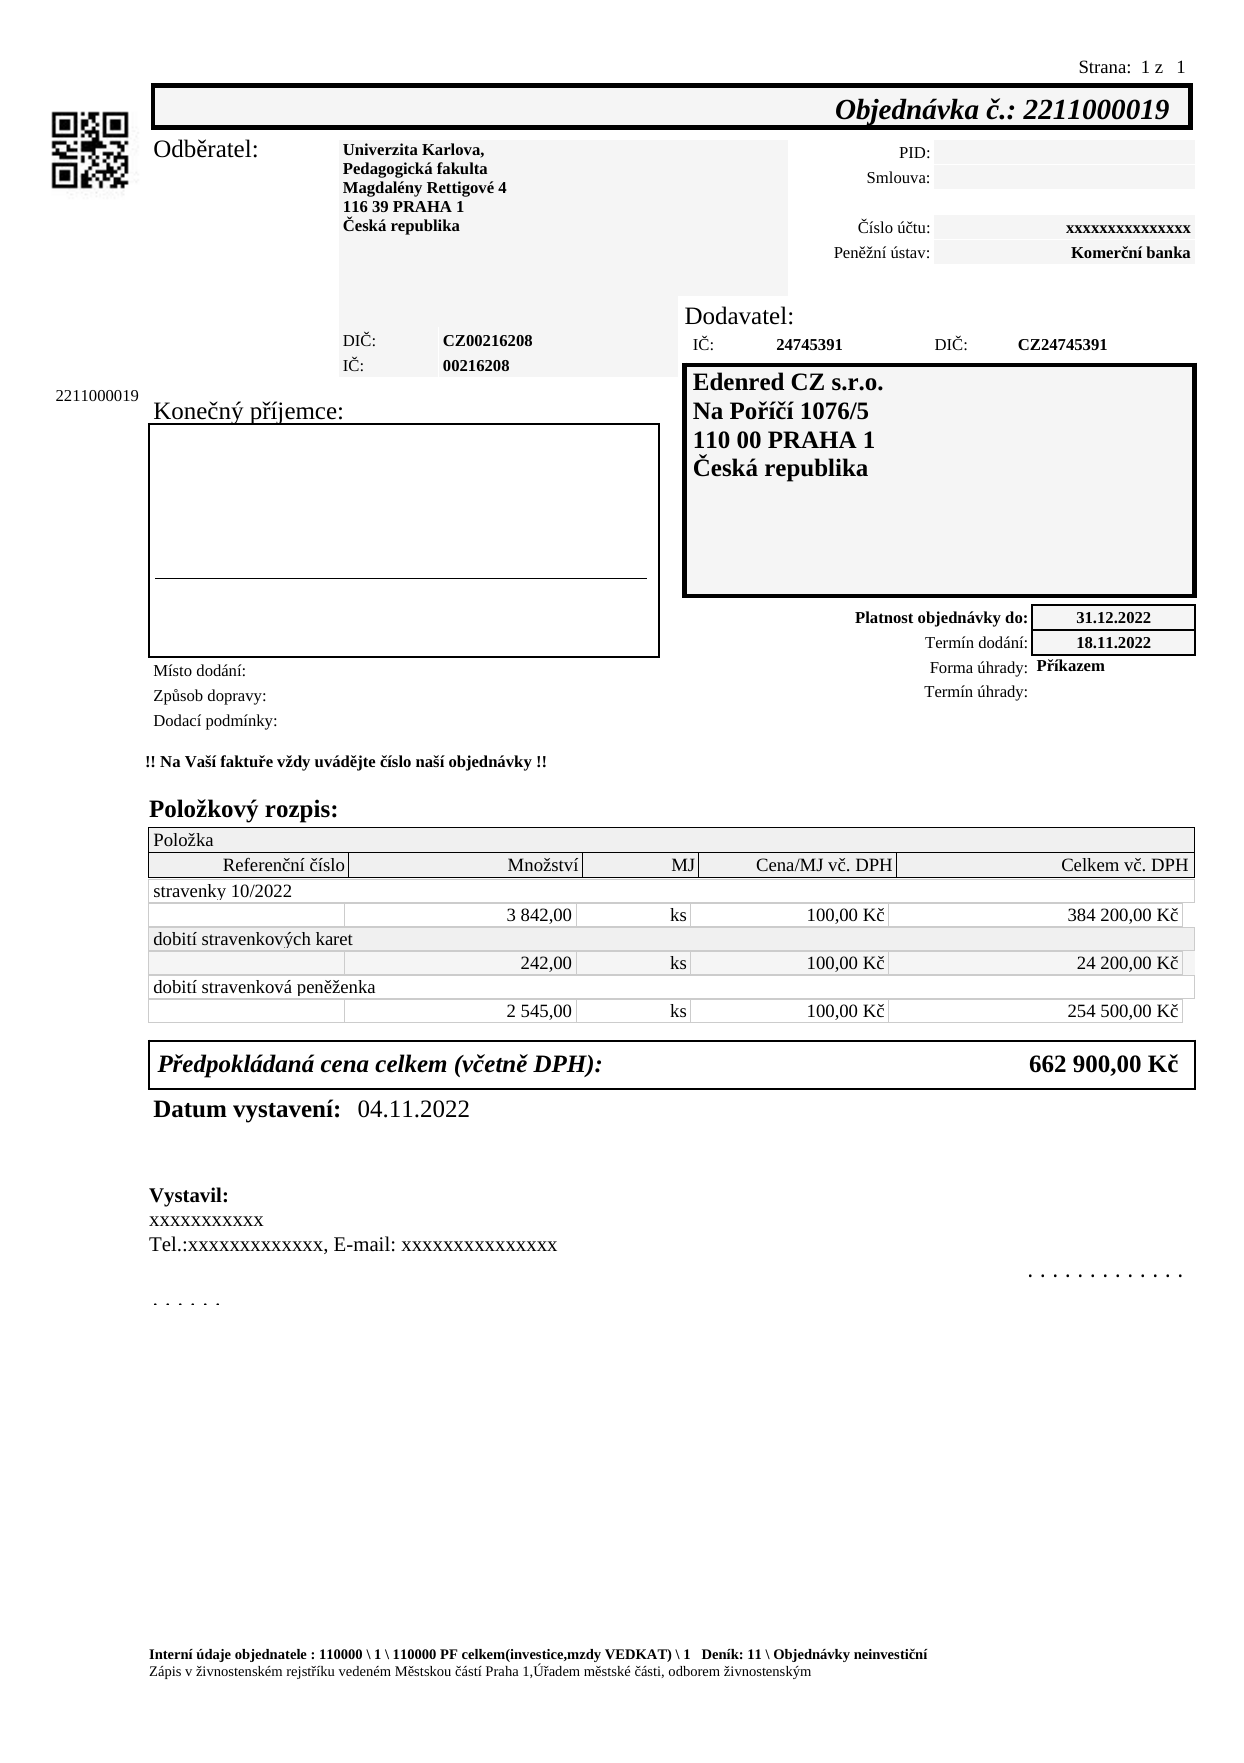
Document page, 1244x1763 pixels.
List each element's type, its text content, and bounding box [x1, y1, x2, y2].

table_cell [1032, 190, 1172, 214]
table_cell [1191, 1127, 1195, 1139]
table_cell [334, 777, 338, 787]
table_cell [897, 300, 930, 327]
table_cell [353, 1127, 438, 1139]
table_cell [145, 1304, 149, 1644]
table_cell [1230, 215, 1244, 239]
table_cell [1195, 1023, 1203, 1039]
table_cell [789, 79, 857, 83]
table_cell [1014, 1160, 1026, 1183]
table_cell [1195, 356, 1203, 362]
table_cell [145, 1090, 149, 1127]
table_cell [789, 1160, 857, 1183]
table_cell Smlouva: [789, 165, 934, 189]
table_cell [328, 1023, 334, 1039]
table_header [349, 0, 353, 56]
table_cell [1230, 1040, 1244, 1087]
table_header 242,00 [345, 952, 576, 974]
table_cell [689, 56, 699, 79]
table_cell [1, 658, 36, 679]
table_cell [1172, 708, 1186, 733]
table_cell [1203, 927, 1230, 950]
table_cell [857, 1160, 884, 1183]
table_cell [772, 733, 788, 752]
table_cell [934, 190, 1013, 214]
table_cell [934, 733, 1013, 752]
table_cell [136, 1140, 141, 1160]
table_header ks [577, 904, 690, 926]
table_cell [328, 733, 334, 752]
table_cell [934, 296, 1013, 300]
table_cell [897, 1127, 930, 1139]
table_cell [1014, 356, 1026, 362]
table_cell [884, 1090, 897, 1127]
table_cell [141, 1304, 145, 1644]
table_header [647, 428, 653, 578]
table_cell [339, 79, 349, 83]
table_cell [897, 733, 930, 752]
table_cell [678, 377, 682, 392]
table_cell [339, 1127, 349, 1139]
table_header [772, 0, 788, 56]
table_cell [934, 788, 1013, 794]
table_cell [1182, 1048, 1186, 1079]
table_cell [699, 629, 772, 654]
table_cell [678, 331, 684, 352]
table_cell [145, 683, 149, 704]
table_cell [934, 1090, 1013, 1127]
table_cell [1, 998, 36, 1023]
table_cell [1230, 133, 1244, 139]
table_header [149, 0, 153, 56]
table_cell [1203, 1663, 1230, 1731]
table_cell [1195, 1160, 1203, 1183]
table_cell [1032, 300, 1172, 327]
table_cell [699, 133, 772, 139]
table_cell [136, 879, 141, 902]
table_cell [789, 356, 857, 362]
table_cell [1195, 879, 1203, 902]
table_cell [149, 1127, 153, 1139]
table_cell [1, 975, 36, 998]
table_cell [636, 133, 659, 139]
table_cell [136, 998, 141, 1023]
table_cell [1014, 1127, 1026, 1139]
table_cell [1230, 83, 1244, 125]
table_cell [349, 1304, 353, 1644]
table_cell [684, 604, 688, 629]
table_cell [353, 788, 438, 794]
table_cell [1203, 604, 1230, 629]
table_cell [1, 823, 36, 827]
table_cell [1172, 296, 1186, 300]
table_cell Vystavil: xxxxxxxxxxx Tel.:xxxxxxxxxxxxx, E-mail: xxxxxxxxxxxxxxx ................... Razítko, podpis [149, 1183, 1195, 1304]
table_cell [884, 296, 897, 300]
table_cell [1230, 823, 1244, 827]
table_cell [153, 1304, 328, 1644]
table_cell [689, 1090, 699, 1127]
table_cell [1203, 708, 1230, 733]
table_cell [141, 1140, 145, 1160]
table_cell [36, 658, 136, 679]
table_cell [136, 658, 141, 679]
table_cell [857, 190, 884, 214]
table_cell [772, 629, 788, 654]
table_cell [1230, 950, 1244, 975]
table_cell [1230, 140, 1244, 160]
table_cell [1195, 140, 1203, 160]
table_cell [353, 79, 438, 83]
table_cell [857, 56, 884, 79]
table_cell [1203, 823, 1230, 827]
table_cell 04.11.2022 [353, 1090, 636, 1127]
table_cell [699, 79, 772, 83]
table_cell [1230, 604, 1244, 629]
table_cell [884, 1023, 897, 1039]
table_cell [136, 1663, 141, 1731]
table_header [439, 0, 582, 56]
table_cell [660, 594, 678, 604]
table_cell [1195, 998, 1203, 1023]
table_cell [141, 392, 145, 423]
table_cell [1172, 733, 1186, 752]
table_cell [1195, 1304, 1203, 1644]
table_cell [1, 377, 36, 392]
table_cell [1, 83, 36, 125]
table_cell dobití stravenková peněženka [149, 976, 1194, 998]
table_header Místo dodání: [149, 658, 326, 683]
table_cell [1191, 733, 1195, 752]
table_cell [684, 777, 688, 787]
table_cell [1195, 240, 1203, 264]
table_cell [636, 377, 659, 392]
table_cell [1196, 629, 1203, 654]
table_cell [678, 392, 682, 423]
table_cell [36, 1644, 136, 1662]
table_cell [141, 683, 145, 704]
table_cell [329, 215, 334, 239]
table_cell [857, 823, 884, 827]
table_cell [582, 1127, 636, 1139]
table_cell [1195, 658, 1203, 679]
table_cell [1230, 594, 1244, 604]
table_cell [1197, 367, 1203, 377]
table_cell [1203, 363, 1230, 367]
table_cell [934, 704, 1013, 708]
table_cell [660, 604, 678, 629]
table_cell [1172, 265, 1186, 296]
table_cell [1191, 1663, 1195, 1731]
table_cell [149, 377, 153, 392]
table_header 100,00 Kč [691, 952, 888, 974]
table_cell [897, 598, 930, 604]
table_cell [149, 56, 153, 79]
table_cell [439, 788, 582, 794]
table_cell [1203, 133, 1230, 139]
table_cell [439, 79, 582, 83]
table_cell [636, 1160, 659, 1183]
table_cell [1, 704, 36, 708]
table_cell [1, 300, 36, 327]
table_cell [1172, 704, 1186, 708]
table_header [897, 0, 930, 56]
table_cell [141, 1160, 145, 1183]
table_cell [1230, 377, 1244, 392]
table_header [141, 0, 145, 56]
table_cell [1203, 683, 1230, 704]
table_cell [1, 1160, 36, 1183]
table_cell [36, 852, 136, 877]
table_cell [136, 1090, 141, 1127]
table_cell [678, 423, 682, 594]
table_cell [699, 733, 772, 752]
table_cell [323, 166, 328, 367]
table_cell [1230, 733, 1244, 752]
table_cell [36, 1090, 136, 1127]
table_cell [136, 1160, 141, 1183]
table_cell [699, 56, 772, 79]
table_cell Peněžní ústav: [789, 240, 934, 264]
table_cell [1191, 331, 1195, 352]
table_cell [1195, 852, 1203, 877]
table_cell [1230, 1140, 1244, 1160]
table_cell [1203, 296, 1230, 300]
table_cell [582, 1160, 636, 1183]
table_cell [678, 629, 684, 654]
table_cell [439, 1023, 582, 1039]
table_cell [1195, 1644, 1203, 1662]
table_cell [689, 598, 699, 604]
table_cell [857, 1090, 884, 1127]
table_cell Cena/MJ vč. DPH [699, 853, 896, 877]
table_cell [145, 1160, 149, 1183]
table_cell [930, 1127, 934, 1139]
table_cell [149, 166, 154, 367]
table_cell [334, 1304, 338, 1644]
table_cell [1014, 598, 1026, 604]
table_cell [689, 133, 699, 139]
table_header 3 842,00 [345, 904, 576, 926]
table_cell Odběratel: [149, 133, 334, 164]
table_cell [1032, 733, 1172, 752]
table_cell [684, 1023, 688, 1039]
table_header Způsob dopravy: [149, 683, 326, 708]
table_cell [884, 704, 897, 708]
table_cell [684, 1127, 688, 1139]
table_cell [1191, 1644, 1195, 1662]
table_cell [353, 1160, 438, 1183]
table_cell [1, 852, 36, 877]
table_cell [1, 1023, 36, 1039]
table_cell [153, 777, 328, 787]
table_cell [1195, 927, 1203, 950]
table_cell 18.11.2022 [1033, 631, 1194, 654]
table_cell [934, 79, 1013, 83]
table_cell [934, 1127, 1013, 1139]
table_cell [851, 708, 857, 733]
table_cell [1191, 752, 1195, 777]
table_cell [339, 296, 678, 327]
table_cell [1014, 733, 1026, 752]
table_cell [1032, 708, 1172, 733]
table_cell [153, 788, 328, 794]
table_cell [1195, 190, 1203, 214]
table_cell [1, 777, 36, 787]
table_cell [1230, 56, 1244, 79]
table_cell [439, 56, 582, 79]
table_cell [689, 1127, 699, 1139]
table_cell [145, 777, 149, 787]
table_cell [699, 1160, 772, 1183]
table_cell [772, 1090, 788, 1127]
table_cell [1, 240, 36, 264]
table_cell [897, 56, 930, 79]
table_header [1180, 88, 1184, 125]
table_cell [1014, 823, 1026, 827]
table_cell [789, 1090, 857, 1127]
table_cell [1014, 788, 1026, 794]
table_cell [141, 331, 145, 352]
table_cell [689, 604, 699, 629]
table_cell [636, 788, 659, 794]
table_cell [1032, 296, 1172, 300]
table_cell [884, 1160, 897, 1183]
table_cell [1186, 1090, 1191, 1127]
table_cell [141, 827, 145, 852]
table_cell [1195, 594, 1203, 604]
table_cell [582, 56, 636, 79]
table_cell [1203, 367, 1230, 377]
table_cell [897, 777, 930, 787]
table_cell [1014, 79, 1026, 83]
table_cell [1191, 1023, 1195, 1039]
table_cell [1032, 788, 1172, 794]
table_cell [1230, 794, 1244, 823]
table_cell [897, 704, 930, 708]
table_cell [934, 1160, 1013, 1183]
table_cell [1203, 975, 1230, 998]
table_cell [884, 265, 897, 296]
table_cell [36, 1040, 136, 1087]
table_cell [136, 629, 141, 654]
table_header [149, 1000, 344, 1022]
table_cell [884, 788, 897, 794]
table_cell [699, 604, 772, 629]
table_cell [334, 56, 338, 79]
table_cell [149, 1023, 153, 1039]
table_cell [329, 331, 334, 352]
table_cell [1203, 998, 1230, 1023]
table_cell [636, 733, 659, 752]
table_cell [141, 1663, 145, 1731]
table_cell [934, 598, 1013, 604]
table_cell [1172, 1127, 1186, 1139]
table_cell [328, 1304, 334, 1644]
table_cell [789, 629, 857, 654]
table_cell [678, 604, 684, 629]
table_cell [857, 1127, 884, 1139]
table_cell [145, 140, 149, 160]
table_cell [334, 1023, 338, 1039]
table_cell [1172, 1160, 1186, 1183]
table_cell [339, 733, 349, 752]
table_cell [678, 1160, 684, 1183]
table_cell [141, 777, 145, 787]
table_cell [857, 704, 884, 708]
table_cell [141, 852, 145, 877]
table_cell [789, 56, 857, 79]
table_cell [334, 331, 338, 352]
table_cell [349, 377, 353, 392]
table_cell [1195, 902, 1203, 927]
table_cell [934, 708, 1013, 733]
table_cell [789, 788, 857, 794]
table_cell [699, 1023, 772, 1039]
table_cell [1172, 777, 1186, 787]
table_cell [141, 604, 145, 629]
table_cell [636, 1304, 659, 1644]
table_cell Množství [349, 853, 582, 877]
table_cell [1197, 392, 1203, 423]
table_header [1014, 0, 1026, 56]
table_cell [897, 133, 930, 139]
table_cell [150, 1042, 1194, 1087]
table_cell Zápis v živnostenském rejstříku vedeném Městskou částí Praha 1,Úřadem městské části, odborem živnostenským [149, 1663, 1191, 1731]
table_cell [636, 1023, 659, 1039]
table_cell [1191, 794, 1195, 823]
table_cell [36, 1127, 136, 1139]
table_cell [897, 356, 930, 362]
table_cell [36, 708, 136, 733]
table_cell [1203, 327, 1230, 331]
table_cell [334, 165, 338, 189]
table_cell [1, 331, 36, 352]
table_cell [884, 56, 897, 79]
table_cell [334, 367, 338, 377]
table_header [149, 952, 344, 974]
table_cell [678, 733, 684, 752]
table_header [659, 0, 678, 56]
table_cell [1172, 1304, 1186, 1644]
table_cell [659, 1023, 678, 1039]
table_cell [136, 975, 141, 998]
table_cell [1, 356, 36, 362]
table_cell [145, 1183, 149, 1304]
table_cell [36, 927, 136, 950]
table_cell [789, 777, 857, 787]
table_cell [772, 1160, 788, 1183]
table_cell [141, 975, 145, 998]
table_cell [334, 377, 338, 392]
table_cell [1186, 1304, 1191, 1644]
table_header Objednávka č.: 2211000019 [155, 88, 1180, 125]
table_cell [1, 927, 36, 950]
table_cell [145, 1023, 149, 1039]
table_cell [1203, 423, 1230, 594]
table_cell 00216208 [439, 352, 678, 377]
table_cell [1203, 190, 1230, 214]
table_cell [1196, 604, 1203, 629]
table_cell [339, 788, 349, 794]
table_cell [897, 823, 930, 827]
table_header [155, 428, 647, 578]
table_header [699, 0, 772, 56]
table_cell [699, 296, 772, 300]
table_header [1032, 0, 1172, 56]
table_cell [1, 788, 36, 794]
table_cell [897, 1304, 930, 1644]
table_cell [334, 733, 338, 752]
table_cell [857, 79, 884, 83]
table_cell [1026, 300, 1032, 327]
table_header [847, 708, 851, 733]
table_cell [934, 133, 1013, 139]
table_cell [36, 1160, 136, 1183]
table_cell Komerční banka [934, 240, 1195, 264]
table_cell [897, 708, 930, 733]
table_cell [857, 598, 884, 604]
table_cell [884, 327, 897, 331]
table_cell [1, 265, 36, 296]
table_cell [582, 1023, 636, 1039]
table_cell [1014, 296, 1026, 300]
table_cell [1032, 1090, 1172, 1127]
table_header [334, 0, 338, 56]
table_cell [1230, 975, 1244, 998]
table_cell [145, 1140, 149, 1160]
table_header [678, 0, 684, 56]
table_cell [1, 190, 36, 214]
table_cell [897, 327, 930, 331]
table_cell [1183, 951, 1195, 975]
table_cell [149, 1304, 153, 1644]
table_cell [699, 1090, 772, 1127]
table_cell [1014, 708, 1026, 733]
table_cell [141, 1644, 145, 1662]
table_cell [1, 902, 36, 927]
table_cell [1172, 300, 1186, 327]
table_cell [36, 1663, 136, 1731]
table_cell [145, 1127, 149, 1139]
table_cell [934, 1304, 1013, 1644]
table_cell [1, 827, 36, 852]
table_cell [582, 377, 636, 392]
table_cell [1186, 1127, 1191, 1139]
table_cell CZ24745391 [1014, 331, 1191, 356]
table_cell [1195, 1127, 1203, 1139]
table_cell [1, 1663, 36, 1731]
table_cell [1230, 1090, 1244, 1127]
table_cell [659, 1160, 678, 1183]
table_cell Platnost objednávky do: [789, 604, 1031, 629]
table_cell [334, 300, 338, 327]
table_header [1230, 0, 1244, 56]
table_cell [153, 733, 328, 752]
table_cell [141, 708, 145, 733]
table_cell [353, 1304, 438, 1644]
table_cell [1032, 704, 1172, 708]
table_cell [36, 794, 136, 823]
table_cell IČ: [339, 352, 438, 377]
table_cell [1195, 733, 1203, 752]
table_cell 2211000019 [36, 163, 141, 629]
table_cell [136, 1304, 141, 1644]
table_cell [659, 788, 678, 794]
table_cell [699, 356, 772, 362]
table_cell [1203, 658, 1230, 679]
table_cell [678, 777, 684, 787]
table_cell [699, 788, 772, 794]
table_cell [789, 1023, 857, 1039]
table_cell [1014, 704, 1026, 708]
table_cell MJ [583, 853, 698, 877]
table_cell [789, 733, 857, 752]
table_cell Předpokládaná cena celkem (včetně DPH): [153, 1046, 803, 1081]
table_cell [659, 823, 678, 827]
table_cell [1203, 331, 1230, 352]
table_cell [339, 1023, 349, 1039]
table_cell Dodavatel: [678, 300, 884, 331]
table_cell [1186, 190, 1191, 214]
table_cell [439, 823, 582, 827]
table_cell [1203, 215, 1230, 239]
table_cell PID: [789, 140, 934, 164]
table_cell [636, 79, 659, 83]
table_cell [659, 392, 678, 423]
table_header [1195, 0, 1203, 56]
table_cell [1, 125, 36, 133]
table_cell [1, 950, 36, 975]
table_cell [699, 777, 772, 787]
table_cell [136, 1040, 141, 1087]
table_cell [334, 215, 338, 239]
table_cell [659, 1127, 678, 1139]
table_cell [1, 79, 36, 83]
table_cell [334, 1160, 338, 1183]
table_cell [582, 823, 636, 827]
table_cell [659, 733, 678, 752]
table_cell [439, 377, 582, 392]
table_cell [1203, 629, 1230, 654]
table_cell [328, 1127, 334, 1139]
table_cell [1195, 708, 1203, 733]
table_cell [1032, 777, 1172, 787]
table_cell [772, 823, 788, 827]
table_cell [141, 423, 145, 594]
table_header 24 200,00 Kč [889, 952, 1182, 974]
table_cell 24745391 [772, 331, 930, 356]
table_cell [934, 140, 1195, 164]
table_cell [153, 368, 328, 377]
table_cell [689, 1160, 699, 1183]
table_cell [1026, 265, 1032, 296]
table_cell [934, 356, 1013, 362]
table_cell [1183, 999, 1195, 1023]
table_cell [1191, 1304, 1195, 1644]
table_cell [689, 1304, 699, 1644]
table_cell [334, 265, 338, 296]
table_cell [689, 777, 699, 787]
table_cell [582, 133, 636, 139]
table_cell [582, 1304, 636, 1644]
table_cell [1203, 1140, 1230, 1160]
table_cell [1203, 733, 1230, 752]
table_cell [145, 367, 149, 377]
table_cell [349, 1160, 353, 1183]
table_cell [1230, 629, 1244, 654]
table_cell [803, 1048, 882, 1079]
table_cell [897, 788, 930, 794]
table_header [36, 0, 136, 56]
table_cell [934, 1023, 1013, 1039]
table_cell [334, 240, 338, 264]
table_cell [136, 950, 141, 975]
table_cell [1026, 1127, 1032, 1139]
table_cell [684, 1304, 688, 1644]
table_cell [1183, 903, 1195, 927]
table_cell [1230, 852, 1244, 877]
table_cell [1014, 300, 1026, 327]
table_cell [678, 594, 684, 604]
table_cell [1203, 265, 1230, 296]
table_cell [678, 1090, 684, 1127]
table_cell [353, 733, 438, 752]
table_cell [136, 752, 141, 777]
table_cell [1230, 300, 1244, 327]
table_cell [1230, 363, 1244, 367]
table_cell [1172, 327, 1186, 331]
table_cell [136, 1644, 141, 1662]
table_cell [636, 1090, 659, 1127]
table_cell [678, 1304, 684, 1644]
table_cell [689, 296, 699, 300]
table_cell [678, 1127, 684, 1139]
table_cell [439, 1160, 582, 1183]
table_cell [857, 133, 884, 139]
table_cell [789, 598, 857, 604]
table_cell [1230, 777, 1244, 787]
table_cell [1032, 1023, 1172, 1039]
table_cell [1230, 265, 1244, 296]
table_cell [145, 56, 149, 79]
table_cell [141, 215, 145, 239]
table_cell Referenční číslo [149, 853, 348, 877]
table_cell [153, 823, 328, 827]
table_cell Číslo účtu: [789, 215, 934, 239]
table_cell [689, 356, 699, 362]
table_cell [1, 708, 36, 733]
table_cell [136, 794, 141, 823]
table_cell [1186, 1023, 1191, 1039]
table_cell [789, 133, 857, 139]
table_cell [349, 1023, 353, 1039]
table_cell [1230, 679, 1244, 683]
table_header [636, 0, 659, 56]
table_cell [934, 265, 1013, 296]
table_cell [1203, 1644, 1230, 1662]
table_cell [36, 1304, 136, 1644]
table_cell [141, 300, 145, 327]
table_cell [1, 683, 36, 704]
table_cell [1172, 356, 1186, 362]
table_cell [141, 1183, 145, 1304]
table_cell [930, 300, 934, 327]
table_cell [141, 902, 145, 927]
table_cell [145, 1644, 149, 1662]
table_cell [1, 392, 36, 423]
table_cell [36, 777, 136, 787]
table_cell [659, 1304, 678, 1644]
table_cell Položkový rozpis: [145, 794, 1186, 823]
table_cell [136, 852, 141, 877]
table_cell [1186, 708, 1191, 733]
table_cell [1197, 377, 1203, 392]
table_cell [934, 56, 1013, 79]
table_cell [1014, 133, 1026, 139]
table_cell [1195, 752, 1203, 777]
table_cell [36, 704, 136, 708]
table_cell [136, 1023, 141, 1039]
table_cell [1, 752, 36, 777]
table_cell [1203, 300, 1230, 327]
table_cell [145, 392, 149, 423]
table_cell [1032, 327, 1172, 331]
table_cell [339, 1304, 349, 1644]
table_cell [1195, 265, 1203, 296]
table_cell [153, 79, 328, 83]
table_cell [1191, 708, 1195, 733]
table_cell [153, 1023, 328, 1039]
table_cell [1203, 794, 1230, 823]
table_cell [1203, 240, 1230, 264]
table_cell [1, 629, 36, 654]
table_cell [145, 733, 149, 752]
table_cell [153, 377, 328, 392]
table_cell [1195, 331, 1203, 352]
table_cell [1195, 683, 1203, 704]
table_cell [141, 927, 145, 950]
table_cell [772, 788, 788, 794]
table_cell [1230, 927, 1244, 950]
table_header [136, 0, 141, 56]
table_cell [689, 79, 699, 83]
table_cell [149, 733, 153, 752]
table_cell DIČ: [930, 331, 1013, 356]
table_cell [36, 902, 136, 927]
table_cell [1, 1304, 36, 1644]
table_cell [1230, 125, 1244, 133]
table_cell [141, 1023, 145, 1039]
table_cell [857, 356, 884, 362]
table_cell Termín úhrady: [857, 679, 1032, 704]
table_cell [1172, 1023, 1186, 1039]
table_cell [1230, 392, 1244, 423]
table_cell [684, 733, 688, 752]
table_cell [141, 1040, 145, 1087]
table_cell [1203, 827, 1230, 852]
table_cell [1191, 1090, 1195, 1127]
table_cell [1203, 352, 1230, 356]
table_cell [1026, 708, 1032, 733]
table_cell [1230, 1127, 1244, 1139]
table_cell [1197, 423, 1203, 594]
table_cell [857, 788, 884, 794]
table_cell [141, 1090, 145, 1127]
table_cell [1230, 902, 1244, 927]
table_cell [1195, 1663, 1203, 1731]
table_cell [36, 975, 136, 998]
table_cell [136, 683, 141, 704]
table_cell [1203, 1183, 1230, 1304]
table_cell [439, 733, 582, 752]
table_header [884, 0, 897, 56]
table_cell [1014, 265, 1026, 296]
table_cell [1, 133, 36, 139]
table_cell [349, 1127, 353, 1139]
table_cell [1203, 165, 1230, 189]
table_cell [328, 777, 334, 787]
table_cell [1014, 1023, 1026, 1039]
table_cell [329, 190, 334, 214]
table_cell [930, 56, 934, 79]
table_cell [1, 140, 36, 160]
table_cell [145, 658, 149, 679]
table_cell [857, 777, 884, 787]
table_cell [789, 1304, 857, 1644]
table_cell [1172, 788, 1186, 794]
table_cell [36, 1183, 136, 1304]
table_cell [1186, 733, 1191, 752]
table_header Dodací podmínky: [149, 708, 326, 733]
table_header [847, 683, 851, 708]
table_cell [149, 1140, 1195, 1160]
table_cell [1203, 594, 1230, 604]
table_header [1203, 0, 1230, 56]
table_header [145, 0, 149, 56]
table_cell [636, 1127, 659, 1139]
table_cell [1230, 788, 1244, 794]
table_cell [772, 1023, 788, 1039]
table_cell xxxxxxxxxxxxxxx [934, 215, 1195, 239]
table_cell [684, 331, 688, 352]
table_cell [439, 133, 582, 139]
table_cell [857, 708, 884, 733]
table_cell [1014, 1090, 1026, 1127]
table_header [328, 0, 334, 56]
table_cell [772, 79, 788, 83]
table_cell [1172, 79, 1186, 83]
table_cell [1, 794, 36, 823]
table_cell [636, 823, 659, 827]
table_cell [582, 733, 636, 752]
table_cell [1195, 794, 1203, 823]
table_cell Forma úhrady: [857, 654, 1032, 679]
table_cell [339, 377, 349, 392]
table_cell [1186, 300, 1191, 327]
table_cell [1230, 1644, 1244, 1662]
table_cell [1203, 752, 1230, 777]
table_cell [1230, 879, 1244, 902]
table_cell [1230, 356, 1244, 362]
table_cell [1230, 352, 1244, 356]
table_cell [36, 56, 145, 160]
table_cell [141, 240, 145, 264]
table_cell [1203, 1304, 1230, 1644]
table_cell [1230, 704, 1244, 708]
table_cell [772, 356, 788, 362]
table_cell [1026, 190, 1032, 214]
table_cell [1230, 367, 1244, 377]
table_cell [1191, 1160, 1195, 1183]
table_cell [136, 1127, 141, 1139]
table_cell [1, 165, 36, 189]
table_cell [1, 1090, 36, 1127]
table_cell [897, 265, 930, 296]
table_cell [136, 902, 141, 927]
table_cell [934, 327, 1013, 331]
table_header [353, 0, 438, 56]
table_cell [857, 1304, 884, 1644]
table_cell [930, 1304, 934, 1644]
table_cell [1195, 777, 1203, 787]
table_cell [1230, 683, 1244, 704]
table_cell [678, 1023, 684, 1039]
table_cell [1186, 1160, 1191, 1183]
table_cell [1032, 1127, 1172, 1139]
table_cell [141, 367, 145, 377]
table_cell [884, 777, 897, 787]
table_header [857, 0, 884, 56]
table_header [149, 904, 344, 926]
table_cell [884, 133, 897, 139]
table_cell Interní údaje objednatele : 110000 \ 1 \ 110000 PF celkem(investice,mzdy VEDKAT) \ 1 Deník: 11 \ Objednávky neinvestiční [149, 1644, 1191, 1662]
table_header [582, 0, 636, 56]
table_cell [1195, 1090, 1203, 1127]
table_header 100,00 Kč [691, 904, 888, 926]
table_cell [1184, 88, 1188, 125]
table_cell [141, 950, 145, 975]
table_cell [153, 1127, 328, 1139]
table_cell [659, 777, 678, 787]
table_cell [659, 56, 678, 79]
table_cell [1, 604, 36, 629]
table_cell [1203, 704, 1230, 708]
table_cell [1014, 1304, 1026, 1644]
table_cell [334, 1127, 338, 1139]
table_cell [789, 265, 857, 296]
table_cell [439, 1127, 582, 1139]
table_cell [934, 165, 1195, 189]
table_cell [149, 1160, 153, 1183]
table_cell [772, 296, 788, 300]
table_cell [930, 1090, 934, 1127]
table_cell [145, 377, 149, 392]
table_header [930, 0, 934, 56]
table_cell [1230, 708, 1244, 733]
table_header [326, 708, 847, 733]
table_cell [1230, 1183, 1244, 1304]
table_cell [1014, 777, 1026, 787]
table_cell [36, 950, 136, 975]
table_cell [1186, 265, 1191, 296]
table_cell [145, 1663, 149, 1731]
table_cell [582, 79, 636, 83]
table_cell [141, 594, 145, 604]
table_header 384 200,00 Kč [889, 904, 1182, 926]
table_cell [1203, 125, 1230, 133]
table_cell [1032, 823, 1172, 827]
table_cell [1, 352, 36, 356]
table_header [847, 658, 851, 683]
table_cell [136, 827, 141, 852]
table_header [803, 1042, 882, 1046]
table_cell Strana: 1 z [1026, 56, 1172, 79]
table_cell [1026, 1160, 1032, 1183]
table_cell [930, 708, 934, 733]
table_cell [329, 300, 334, 327]
table_cell [897, 1160, 930, 1183]
table_cell [1, 733, 36, 752]
table_cell [884, 79, 897, 83]
table_cell CZ00216208 [439, 327, 678, 352]
table_cell [1203, 356, 1230, 362]
table_cell [636, 56, 659, 79]
table_cell [150, 425, 658, 656]
table_cell [328, 56, 334, 79]
table_cell [772, 1304, 788, 1644]
table_cell [36, 683, 136, 704]
table_cell [772, 133, 788, 139]
table_cell [930, 1023, 934, 1039]
table_cell [439, 777, 582, 787]
table_header [882, 1042, 1182, 1046]
table_cell [141, 190, 145, 214]
table_cell [1195, 300, 1203, 327]
table_cell [1, 1040, 36, 1087]
table_cell Datum vystavení: [149, 1090, 353, 1127]
table_cell [857, 296, 884, 300]
table_cell [684, 56, 688, 79]
table_cell [349, 56, 353, 79]
table_cell [636, 777, 659, 787]
table_cell [1026, 777, 1032, 787]
table_cell [149, 777, 153, 787]
table_cell [1, 1183, 36, 1304]
table_cell [897, 296, 930, 300]
table_cell [884, 823, 897, 827]
table_cell [1186, 794, 1191, 823]
table_cell [1195, 165, 1203, 189]
table_cell [36, 679, 136, 683]
table_header [339, 0, 349, 56]
table_header 254 500,00 Kč [889, 1000, 1182, 1022]
table_cell [141, 377, 145, 392]
table_header [153, 1042, 803, 1046]
table_cell [353, 377, 438, 392]
table_cell [334, 140, 338, 160]
table_cell [329, 265, 334, 296]
table_cell [1230, 998, 1244, 1023]
table_cell [36, 629, 136, 654]
table_cell [349, 733, 353, 752]
table_header [934, 0, 1013, 56]
table_cell [884, 733, 897, 752]
table_cell [1230, 1304, 1244, 1644]
table_cell [684, 1160, 688, 1183]
table_cell [136, 777, 141, 787]
table_cell [934, 300, 1013, 327]
table_cell [1026, 1304, 1032, 1644]
table_cell [141, 1127, 145, 1139]
table_cell Konečný příjemce: [149, 392, 659, 423]
table_header 100,00 Kč [691, 1000, 888, 1022]
table_cell [934, 823, 1013, 827]
table_cell [339, 777, 349, 787]
table_cell [334, 190, 338, 214]
table_cell [884, 598, 897, 604]
table_cell [1195, 1140, 1203, 1160]
table_cell [1230, 331, 1244, 352]
table_cell [36, 879, 136, 902]
table_cell [582, 788, 636, 794]
table_cell [689, 823, 699, 827]
table_cell [353, 823, 438, 827]
table_header [1186, 0, 1191, 56]
table_cell [1203, 83, 1230, 125]
table_cell [1026, 1090, 1032, 1127]
table_cell [141, 998, 145, 1023]
table_cell [1172, 133, 1186, 139]
table_cell [1, 363, 36, 367]
table_cell [1203, 788, 1230, 794]
table_header 2 545,00 [345, 1000, 576, 1022]
table_cell [1032, 679, 1195, 704]
table_cell [1, 1140, 36, 1160]
table_cell [851, 683, 857, 708]
table_header [326, 683, 847, 708]
table_cell [141, 733, 145, 752]
table_cell [1172, 598, 1186, 604]
table_cell [1014, 327, 1026, 331]
table_cell [1032, 1304, 1172, 1644]
table_cell [353, 56, 438, 79]
table_cell [857, 733, 884, 752]
table_cell [1195, 975, 1203, 998]
table_cell [1191, 265, 1195, 296]
table_cell [659, 133, 678, 139]
table_cell [699, 598, 772, 604]
table_cell !! Na Vaší faktuře vždy uvádějte číslo naší objednávky !! [145, 752, 1186, 777]
table_cell [1203, 1023, 1230, 1039]
table_cell [789, 296, 857, 300]
table_cell [884, 1127, 897, 1139]
table_cell [1230, 752, 1244, 777]
table_cell [699, 1304, 772, 1644]
table_cell [353, 133, 438, 139]
table_cell [329, 165, 334, 189]
table_cell [678, 367, 682, 377]
table_cell DIČ: [339, 327, 438, 352]
table_header [789, 0, 857, 56]
table_cell [1186, 777, 1191, 787]
table_cell [699, 823, 772, 827]
table_cell [1172, 823, 1186, 827]
table_cell [1, 1644, 36, 1662]
table_cell [1032, 598, 1172, 604]
table_cell [699, 1127, 772, 1139]
table_cell [857, 1023, 884, 1039]
table_cell [339, 823, 349, 827]
table_cell [141, 629, 145, 654]
table_cell [1203, 392, 1230, 423]
table_cell [1203, 1090, 1230, 1127]
table_cell [772, 777, 788, 787]
table_cell [660, 423, 678, 594]
table_cell [1230, 165, 1244, 189]
table_cell [141, 658, 145, 679]
table_cell [1203, 879, 1230, 902]
table_cell [930, 777, 934, 787]
table_cell [1203, 377, 1230, 392]
table_cell [884, 356, 897, 362]
table_cell [1, 296, 36, 300]
table_cell [328, 377, 334, 392]
table_cell [36, 998, 136, 1023]
table_cell [329, 240, 334, 264]
table_cell [684, 629, 688, 654]
table_cell [1195, 950, 1203, 975]
table_cell [772, 598, 788, 604]
table_cell [353, 1023, 438, 1039]
table_cell [145, 83, 149, 125]
table_cell [884, 300, 897, 327]
table_cell [934, 777, 1013, 787]
table_cell [1195, 827, 1203, 852]
table_cell [153, 1160, 328, 1183]
table_cell [789, 1127, 857, 1139]
table_cell [36, 1023, 136, 1039]
table_cell [930, 733, 934, 752]
table_cell [897, 1090, 930, 1127]
table_cell [1203, 777, 1230, 787]
table_cell [884, 708, 897, 733]
table_cell stravenky 10/2022 [149, 880, 1194, 902]
table_cell [1230, 1160, 1244, 1183]
table_cell Položka [149, 828, 1194, 852]
table_cell [353, 777, 438, 787]
table_cell [687, 549, 1188, 594]
table_cell [1230, 79, 1244, 83]
table_cell [1186, 752, 1191, 777]
table_header [684, 0, 688, 56]
table_cell [1, 367, 36, 377]
table_cell [884, 190, 897, 214]
table_cell Termín dodání: [857, 629, 1031, 654]
table_cell [1195, 215, 1203, 239]
table_cell [659, 1090, 678, 1127]
table_header [689, 0, 699, 56]
table_cell [1026, 1023, 1032, 1039]
table_cell [1014, 56, 1026, 79]
table_cell [1203, 1040, 1230, 1087]
table_cell [349, 777, 353, 787]
table_cell [1230, 327, 1244, 331]
table_cell [36, 752, 136, 777]
table_cell [136, 708, 141, 733]
table_cell [1203, 140, 1230, 160]
table_cell [1, 423, 36, 594]
table_cell [328, 367, 334, 377]
table_header [1172, 0, 1186, 56]
table_cell [36, 733, 136, 752]
table_cell [684, 1090, 688, 1127]
table_cell 1 [1172, 56, 1230, 79]
table_cell [884, 1304, 897, 1644]
table_cell [1195, 1183, 1203, 1304]
table_cell [1032, 265, 1172, 296]
table_cell [1, 1127, 36, 1139]
table_header ks [577, 952, 690, 974]
table_cell [1203, 1127, 1230, 1139]
table_cell [1196, 1040, 1203, 1087]
table_header [1026, 0, 1032, 56]
table_cell [1230, 296, 1244, 300]
table_cell [339, 133, 349, 139]
table_cell [1203, 1160, 1230, 1183]
table_cell [1014, 190, 1026, 214]
table_cell [789, 190, 857, 214]
table_cell [328, 1160, 334, 1183]
table_cell [659, 79, 678, 83]
table_cell [1203, 902, 1230, 927]
table_cell Příkazem [1032, 656, 1195, 679]
table_cell [660, 629, 678, 654]
table_cell [1230, 827, 1244, 852]
table_cell [36, 788, 136, 794]
table_cell [1, 215, 36, 239]
table_cell [1172, 190, 1186, 214]
table_cell [1032, 133, 1172, 139]
table_cell [772, 1127, 788, 1139]
table_cell Celkem vč. DPH [897, 853, 1194, 877]
table_cell [659, 377, 678, 392]
table_cell [1195, 83, 1203, 125]
table_header [1191, 0, 1195, 56]
table_cell [153, 56, 328, 79]
table_cell [1230, 190, 1244, 214]
table_cell [136, 927, 141, 950]
table_cell [136, 733, 141, 752]
table_header [326, 658, 847, 683]
table_cell [1203, 679, 1230, 683]
table_cell [678, 56, 684, 79]
table_cell [145, 708, 149, 733]
table_cell [582, 777, 636, 787]
table_cell [1172, 1090, 1186, 1127]
table_cell [1203, 852, 1230, 877]
table_cell [1230, 1663, 1244, 1731]
table_cell [1230, 423, 1244, 594]
table_cell [1195, 133, 1203, 139]
table_cell [439, 1304, 582, 1644]
table_header [153, 0, 328, 56]
table_cell [1032, 79, 1172, 83]
table_cell [36, 827, 136, 852]
table_cell IČ: [689, 331, 772, 356]
table_cell [1026, 733, 1032, 752]
table_cell [897, 79, 930, 83]
table_header ks [577, 1000, 690, 1022]
table_cell [689, 629, 699, 654]
table_cell [1, 327, 36, 331]
table_cell [1, 879, 36, 902]
table_header [1, 0, 36, 56]
table_cell 31.12.2022 [1033, 606, 1194, 629]
table_header 662 900,00 Kč [882, 1048, 1182, 1079]
table_cell [141, 752, 145, 777]
table_cell [1203, 79, 1230, 83]
table_cell [930, 1160, 934, 1183]
table_cell [897, 1023, 930, 1039]
table_cell [136, 1183, 141, 1304]
table_cell [1230, 658, 1244, 679]
table_cell [689, 788, 699, 794]
table_cell [789, 823, 857, 827]
table_cell [339, 1160, 349, 1183]
table_cell [851, 658, 857, 683]
table_cell [930, 190, 934, 214]
table_cell [1195, 125, 1203, 133]
table_cell [339, 56, 349, 79]
table_cell [1230, 240, 1244, 264]
table_cell [1, 56, 36, 79]
table_cell dobití stravenkových karet [149, 928, 1194, 950]
table_cell [1191, 777, 1195, 787]
table_cell [36, 823, 136, 827]
table_cell [141, 879, 145, 902]
table_cell [1032, 1160, 1172, 1183]
table_cell [1191, 190, 1195, 214]
table_cell [141, 265, 145, 296]
table_cell [141, 794, 145, 823]
table_cell [36, 1140, 136, 1160]
table_cell [1203, 950, 1230, 975]
table_cell [1, 594, 36, 604]
table_cell [689, 1023, 699, 1039]
table_cell [857, 265, 884, 296]
table_cell [1191, 300, 1195, 327]
table_cell [772, 56, 788, 79]
table_cell [1195, 788, 1203, 794]
table_cell Univerzita Karlova, Pedagogická fakulta Magdalény Rettigové 4 116 39 PRAHA 1 Česká republika [339, 140, 788, 296]
table_cell [930, 265, 934, 296]
table_cell [1, 679, 36, 683]
table_header Edenred CZ s.r.o. Na Poříčí 1076/5 110 00 PRAHA 1 Česká republika [689, 367, 1188, 548]
table_cell [1230, 1023, 1244, 1039]
table_header [150, 428, 155, 578]
table_cell [689, 733, 699, 752]
table_cell [772, 604, 788, 629]
table_cell [1032, 356, 1172, 362]
table_cell [897, 190, 930, 214]
